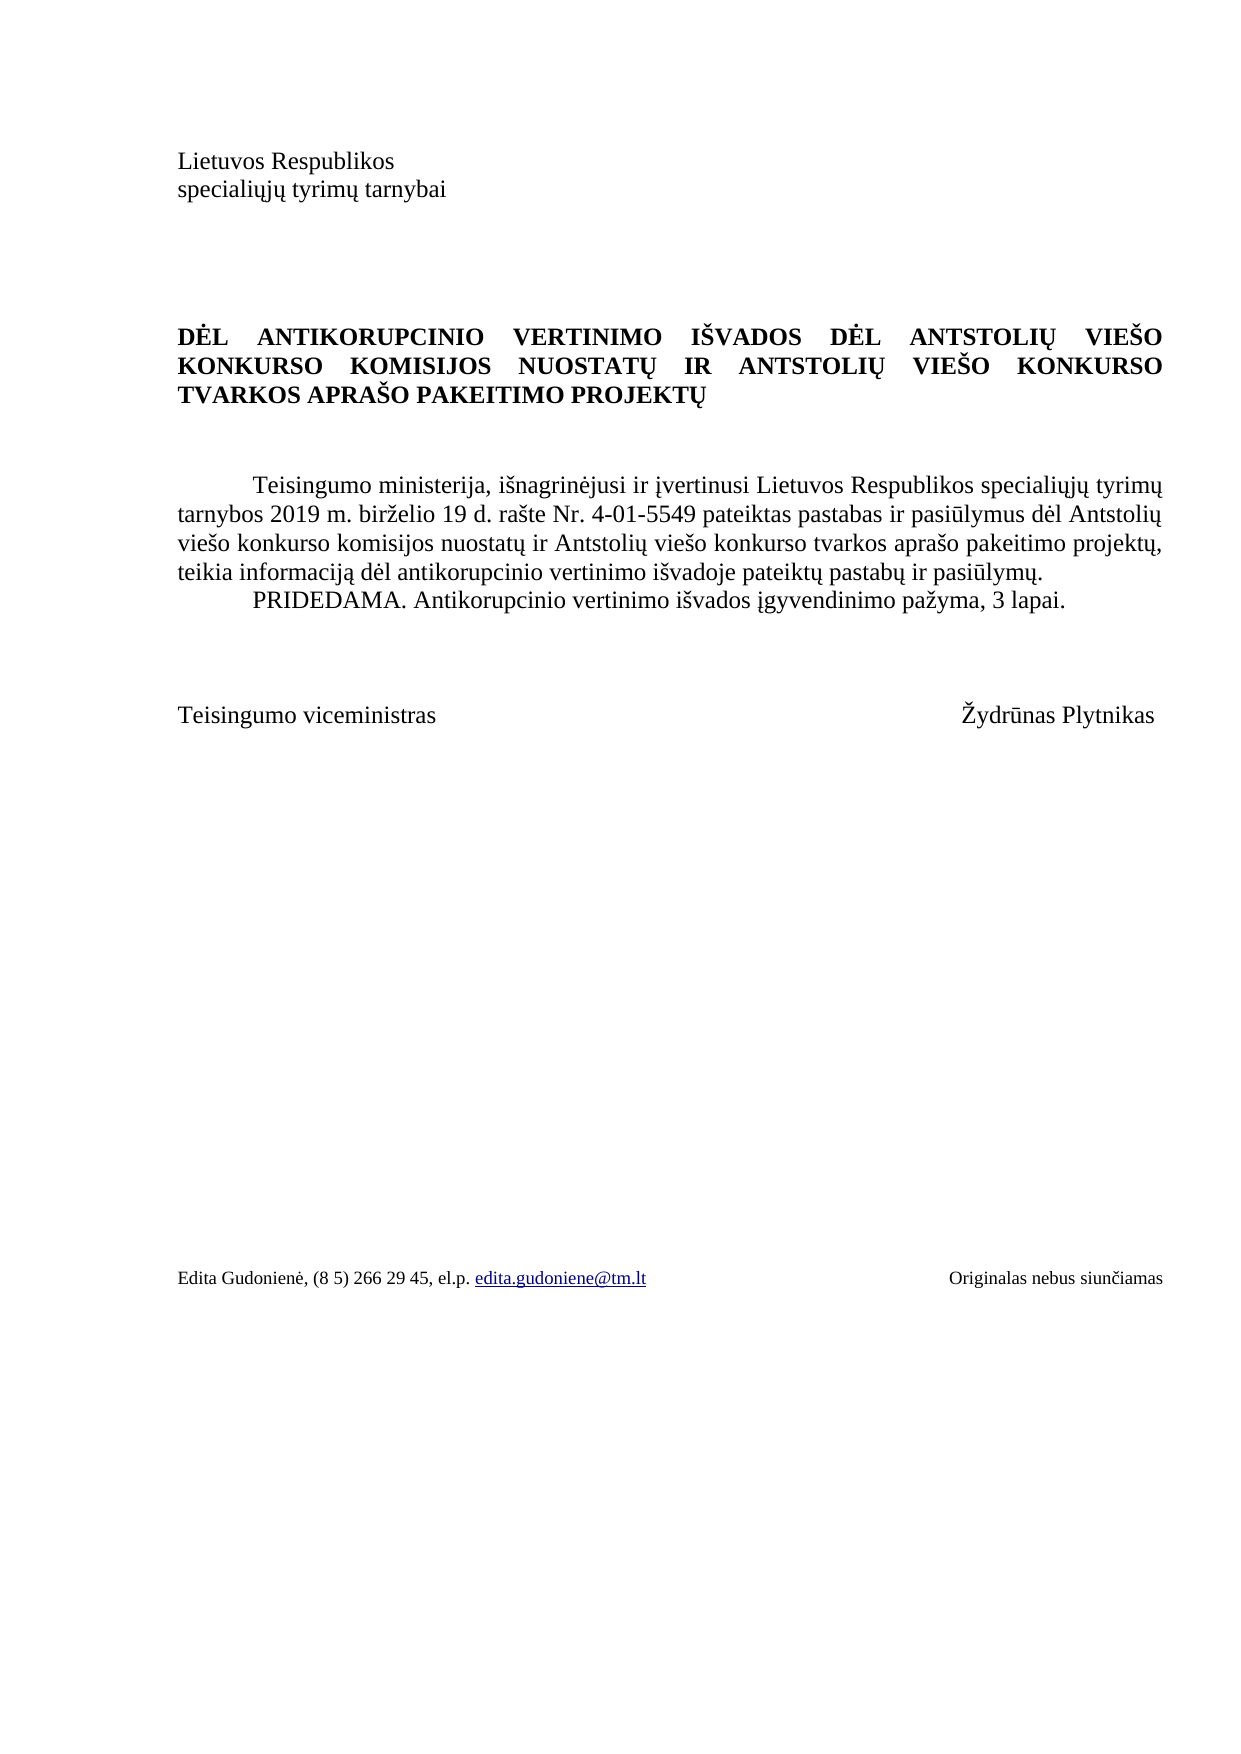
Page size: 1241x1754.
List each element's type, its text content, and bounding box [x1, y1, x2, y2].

text PRIDEDAMA. Antikorupcinio vertinimo išvados įgyvendinimo pažyma, 3 lapai. [177, 585, 1163, 614]
text Teisingumo viceministras Žydrūnas Plytnikas [177, 700, 1163, 729]
text dėl antikorupcinio vertinimo išvados dėl antstolių viešo konkurso komisijos nuostatų ir antstolių viešo konkurso tvarkos aprašo pakeitimo projektų [177, 322, 1163, 409]
text Teisingumo ministerija, išnagrinėjusi ir įvertinusi Lietuvos Respublikos specialiųjų tyrimų tarnybos 2019 m. birželio 19 d. rašte Nr. 4-01-5549 pateiktas pastabas ir pasiūlymus dėl Antstolių viešo konkurso komisijos nuostatų ir Antstolių viešo konkurso tvarkos aprašo pakeitimo projektų, teikia informaciją dėl antikorupcinio vertinimo išvadoje pateiktų pastabų ir pasiūlymų. [177, 470, 1163, 585]
text Edita Gudonienė, (8 5) 266 29 45, el.p. edita.gudoniene@tm.lt Originalas nebus siunčiamas [177, 1267, 1163, 1289]
text specialiųjų tyrimų tarnybai [177, 174, 1130, 203]
text Lietuvos Respublikos [177, 146, 1130, 174]
